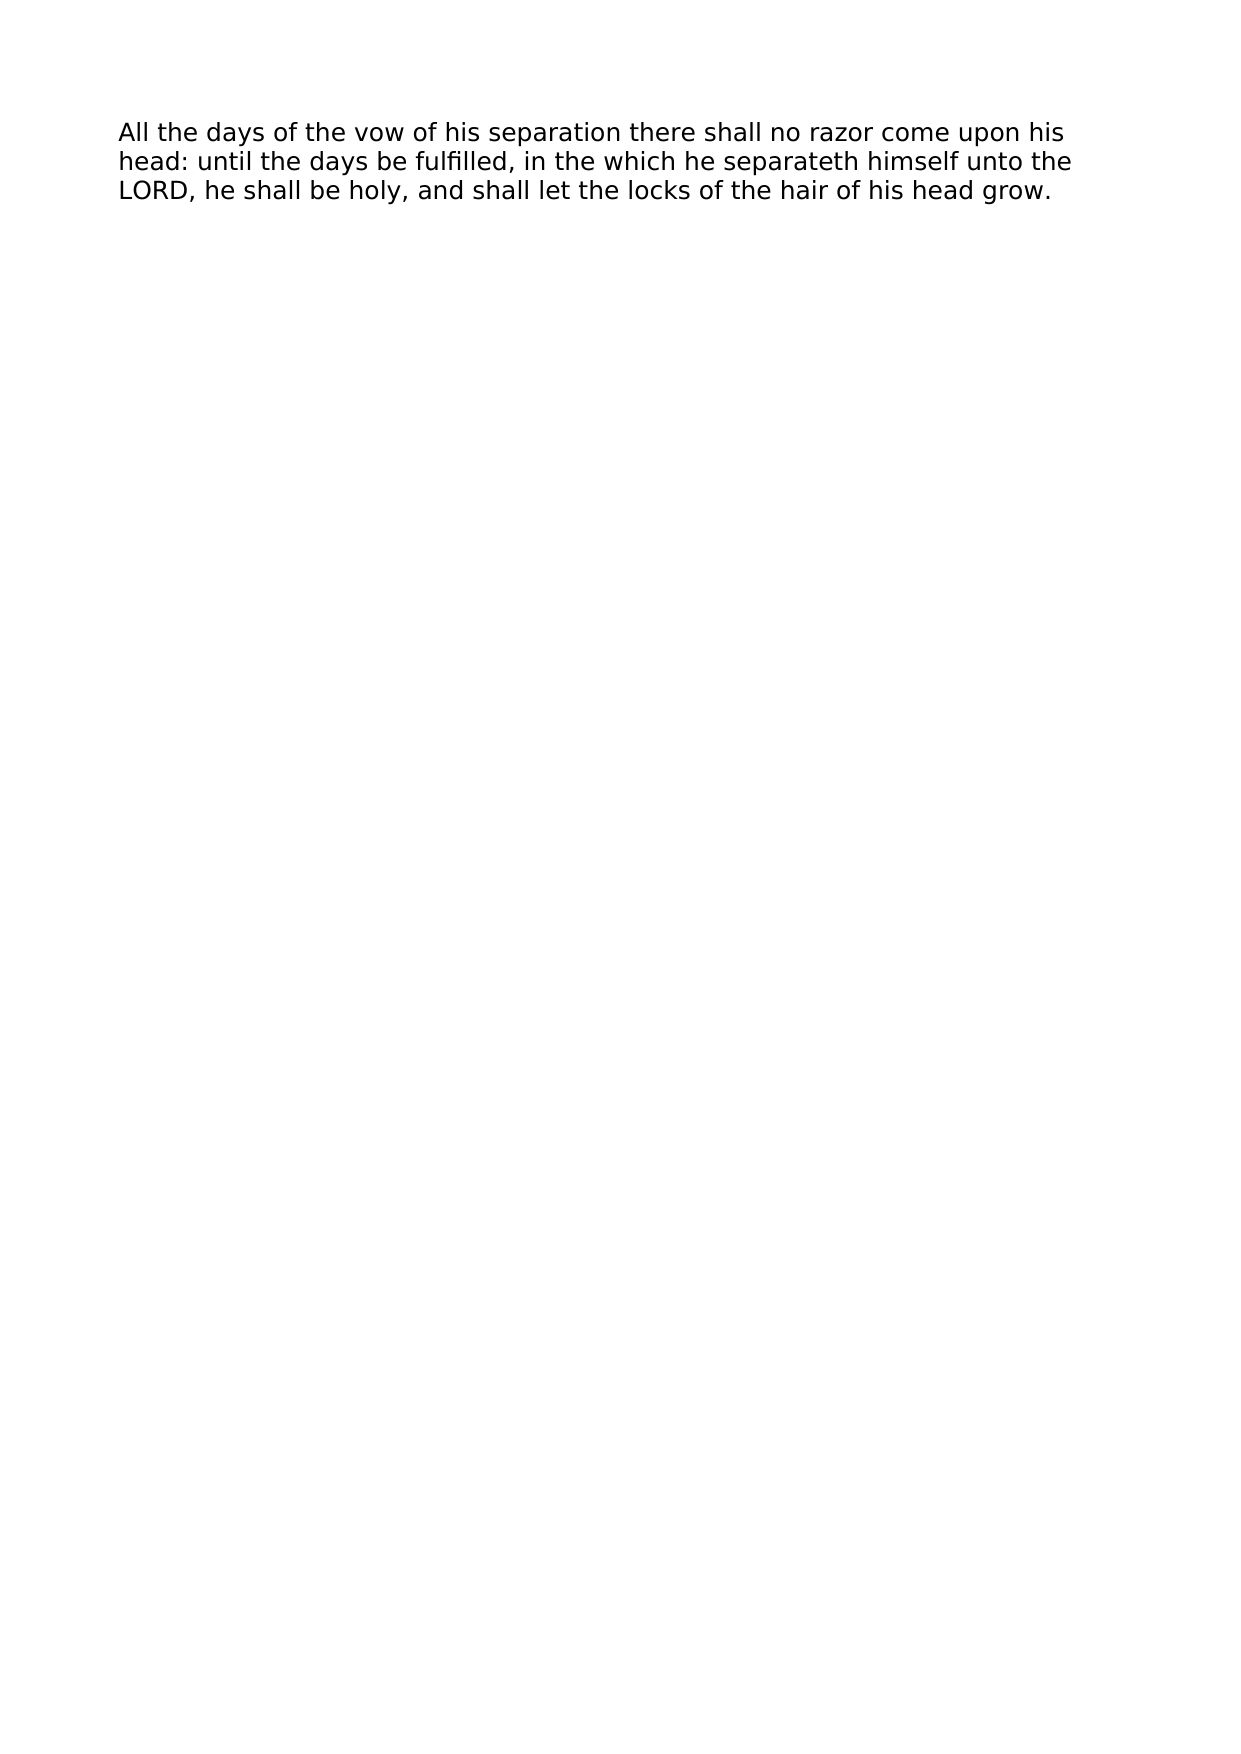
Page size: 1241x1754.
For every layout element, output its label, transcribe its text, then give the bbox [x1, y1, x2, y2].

text All the days of the vow of his separation there shall no razor come upon his head: until the days be fulfilled, in the which he separateth himself unto the LORD, he shall be holy, and shall let the locks of the hair of his head grow. [118, 118, 1122, 206]
